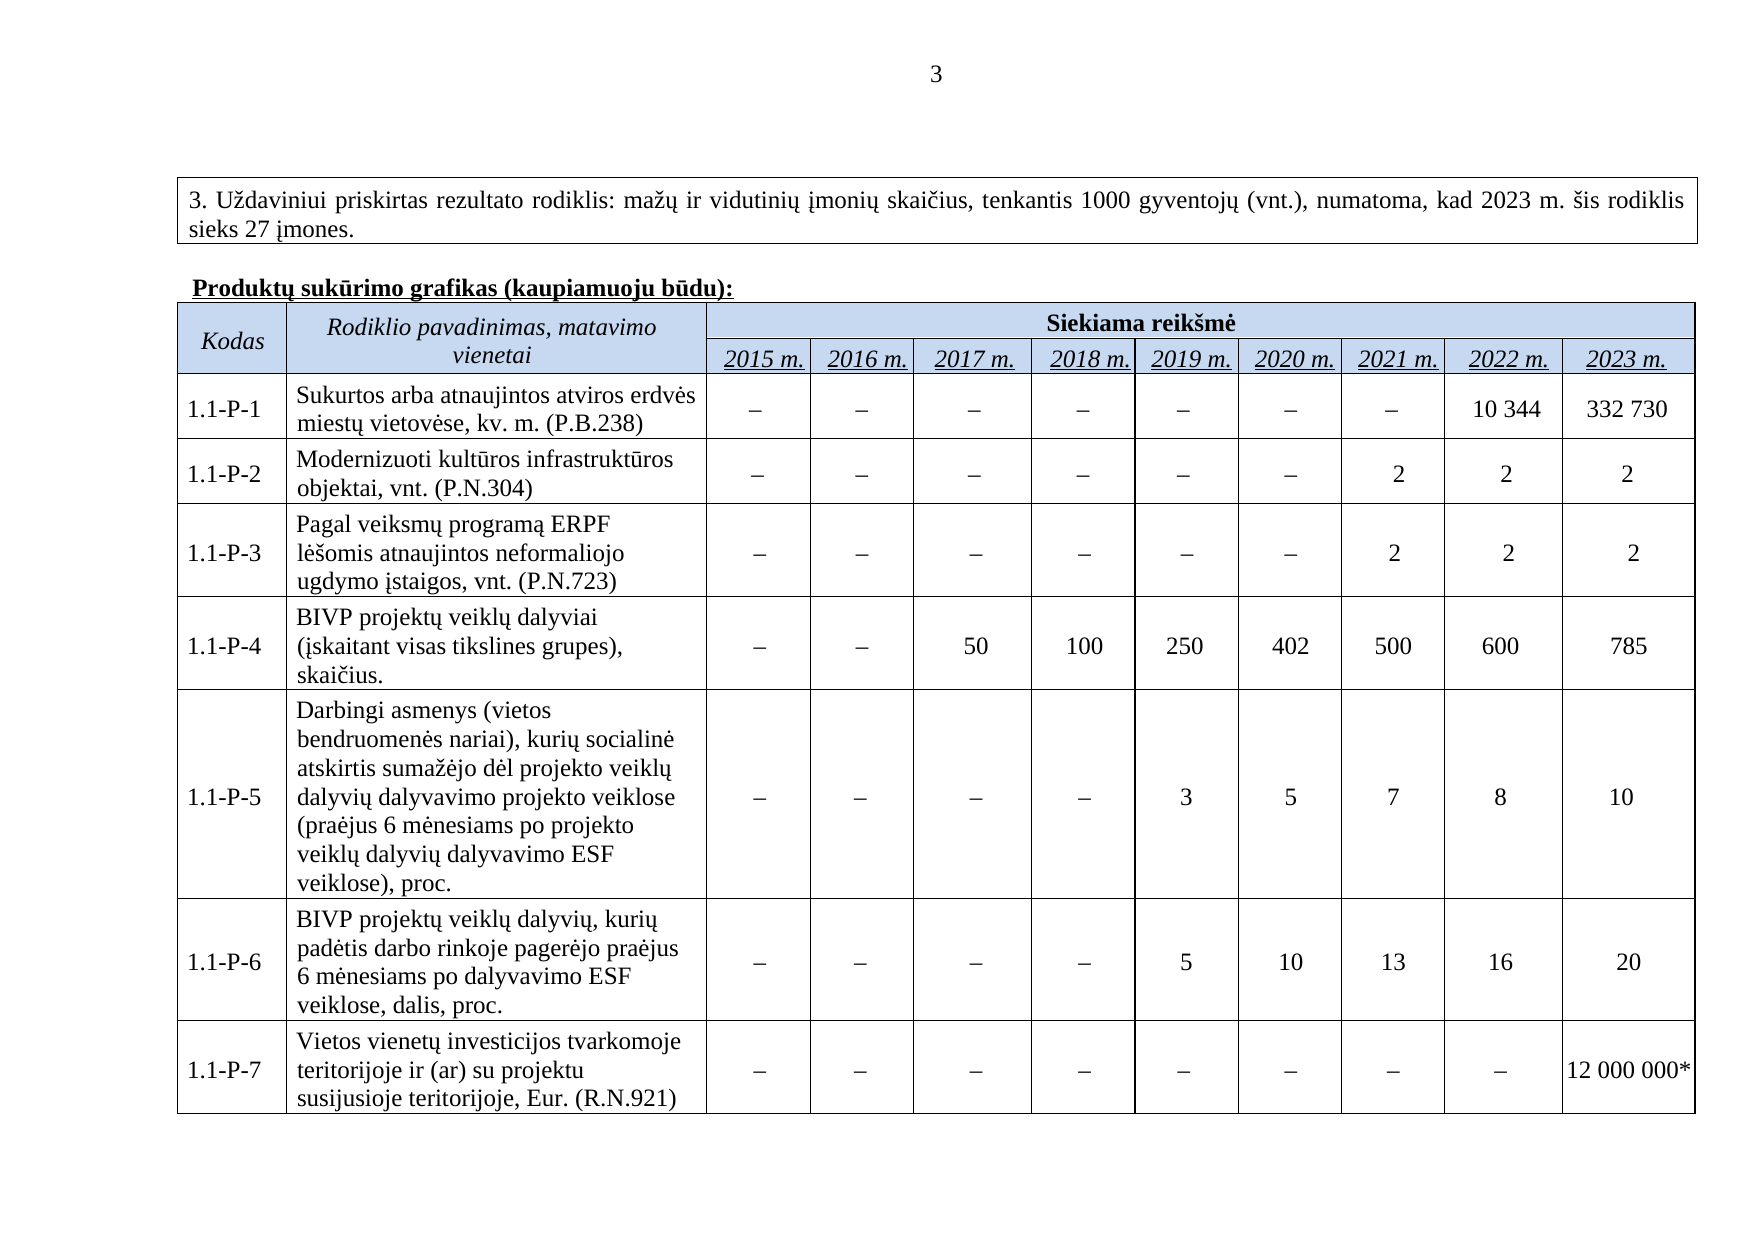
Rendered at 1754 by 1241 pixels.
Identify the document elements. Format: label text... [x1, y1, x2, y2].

table_cell 2018 m. [1032, 339, 1134, 373]
table_cell 600 [1445, 597, 1562, 689]
table_cell Modernizuoti kultūros infrastruktūros objektai, vnt. (P.N.304) [287, 439, 706, 502]
table_header [1444, 303, 1562, 337]
table_cell 500 [1342, 597, 1444, 689]
table_cell – [811, 597, 913, 689]
table_cell – [1032, 374, 1134, 438]
table_cell – [1239, 504, 1341, 596]
table_cell Darbingi asmenys (vietos bendruomenės nariai), kurių socialinė atskirtis sumažėjo dėl projekto veiklų dalyvių dalyvavimo projekto veiklose (praėjus 6 mėnesiams po projekto veiklų dalyvių dalyvavimo ESF veiklose), proc. [287, 690, 706, 897]
table_cell – [1239, 1021, 1341, 1113]
table_cell 12 000 000* [1563, 1021, 1694, 1113]
table_cell – [707, 690, 810, 897]
table_cell – [1239, 374, 1341, 438]
table_cell 20 [1563, 899, 1694, 1019]
table_header Siekiama reikšmė [1016, 303, 1238, 337]
table_cell 8 [1445, 690, 1562, 897]
table_cell – [1136, 1021, 1238, 1113]
table_cell – [1445, 1021, 1562, 1113]
table_cell – [1032, 439, 1134, 502]
table_cell – [1136, 504, 1238, 596]
table_cell 402 [1239, 597, 1341, 689]
table_cell 2 [1445, 439, 1562, 502]
table_cell 2015 m. [707, 339, 810, 373]
table_cell 1.1-P-7 [178, 1021, 286, 1113]
table_cell – [811, 899, 913, 1019]
table_cell – [811, 439, 913, 502]
table_cell 1.1-P-4 [178, 597, 286, 689]
table_cell – [1032, 690, 1134, 897]
table_cell 7 [1342, 690, 1444, 897]
table_cell – [707, 597, 810, 689]
table_header [811, 303, 914, 337]
table_header [914, 303, 1016, 337]
table_cell 10 344 [1445, 374, 1562, 438]
table_cell 1.1-P-2 [178, 439, 286, 502]
table_cell 2 [1563, 504, 1694, 596]
table_header [1341, 303, 1444, 337]
table_cell 2021 m. [1342, 339, 1444, 373]
table_cell 2022 m. [1445, 339, 1562, 373]
table_header Rodiklio pavadinimas, matavimo vienetai [287, 303, 706, 373]
table_cell – [1239, 439, 1341, 502]
table_cell – [914, 374, 1031, 438]
table_cell – [707, 504, 810, 596]
table_cell 5 [1136, 899, 1238, 1019]
table_cell 10 [1563, 690, 1694, 897]
table_cell – [1136, 374, 1238, 438]
table_cell 250 [1136, 597, 1238, 689]
table_cell 13 [1342, 899, 1444, 1019]
table_cell – [1342, 374, 1444, 438]
table_cell – [811, 690, 913, 897]
table_cell 2016 m. [811, 339, 913, 373]
table_cell 332 730 [1563, 374, 1694, 438]
table_cell – [707, 1021, 810, 1113]
table_cell 785 [1563, 597, 1694, 689]
table_cell Pagal veiksmų programą ERPF lėšomis atnaujintos neformaliojo ugdymo įstaigos, vnt. (P.N.723) [287, 504, 706, 596]
table_cell – [914, 1021, 1031, 1113]
table_header [1238, 303, 1341, 337]
table_cell – [811, 374, 913, 438]
table_cell 50 [914, 597, 1031, 689]
table_cell 100 [1032, 597, 1134, 689]
table_cell 2019 m. [1136, 339, 1238, 373]
table_cell 2023 m. [1563, 339, 1694, 373]
table_cell 2 [1563, 439, 1694, 502]
table_cell 3 [1136, 690, 1238, 897]
table_cell – [707, 374, 810, 438]
table_cell 2 [1342, 504, 1444, 596]
table_cell – [914, 504, 1031, 596]
table_cell – [914, 899, 1031, 1019]
table_cell – [914, 690, 1031, 897]
table_cell 1.1-P-6 [178, 899, 286, 1019]
table_header 3. Uždaviniui priskirtas rezultato rodiklis: mažų ir vidutinių įmonių skaičius, tenkantis 1000 gyventojų (vnt.), numatoma, kad 2023 m. šis rodiklis sieks 27 įmones. [178, 178, 1697, 243]
table_cell – [1136, 439, 1238, 502]
table_cell 5 [1239, 690, 1341, 897]
table_cell 16 [1445, 899, 1562, 1019]
table_cell – [811, 1021, 913, 1113]
table_cell 2020 m. [1239, 339, 1341, 373]
table_cell – [1032, 899, 1134, 1019]
table_cell – [1032, 504, 1134, 596]
table_cell – [707, 899, 810, 1019]
text Produktų sukūrimo grafikas (kaupiamuoju būdu): [177, 273, 1742, 302]
table_cell 2 [1342, 439, 1444, 502]
table_cell – [1342, 1021, 1444, 1113]
table_cell 1.1-P-5 [178, 690, 286, 897]
table_header Kodas [178, 303, 286, 373]
table_cell 1.1-P-3 [178, 504, 286, 596]
table_cell BIVP projektų veiklų dalyvių, kurių padėtis darbo rinkoje pagerėjo praėjus 6 mėnesiams po dalyvavimo ESF veiklose, dalis, proc. [287, 899, 706, 1019]
table_cell Vietos vienetų investicijos tvarkomoje teritorijoje ir (ar) su projektu susijusioje teritorijoje, Eur. (R.N.921) [287, 1021, 706, 1113]
table_cell 2 [1445, 504, 1562, 596]
table_header [1562, 303, 1694, 337]
table_cell – [707, 439, 810, 502]
table_cell – [811, 504, 913, 596]
table_cell 2017 m. [914, 339, 1031, 373]
table_cell – [1032, 1021, 1134, 1113]
table_cell 10 [1239, 899, 1341, 1019]
table_cell – [914, 439, 1031, 502]
table_cell Sukurtos arba atnaujintos atviros erdvės miestų vietovėse, kv. m. (P.B.238) [287, 374, 706, 438]
table_header [707, 303, 811, 337]
table_cell BIVP projektų veiklų dalyviai (įskaitant visas tikslines grupes), skaičius. [287, 597, 706, 689]
table_cell 1.1-P-1 [178, 374, 286, 438]
